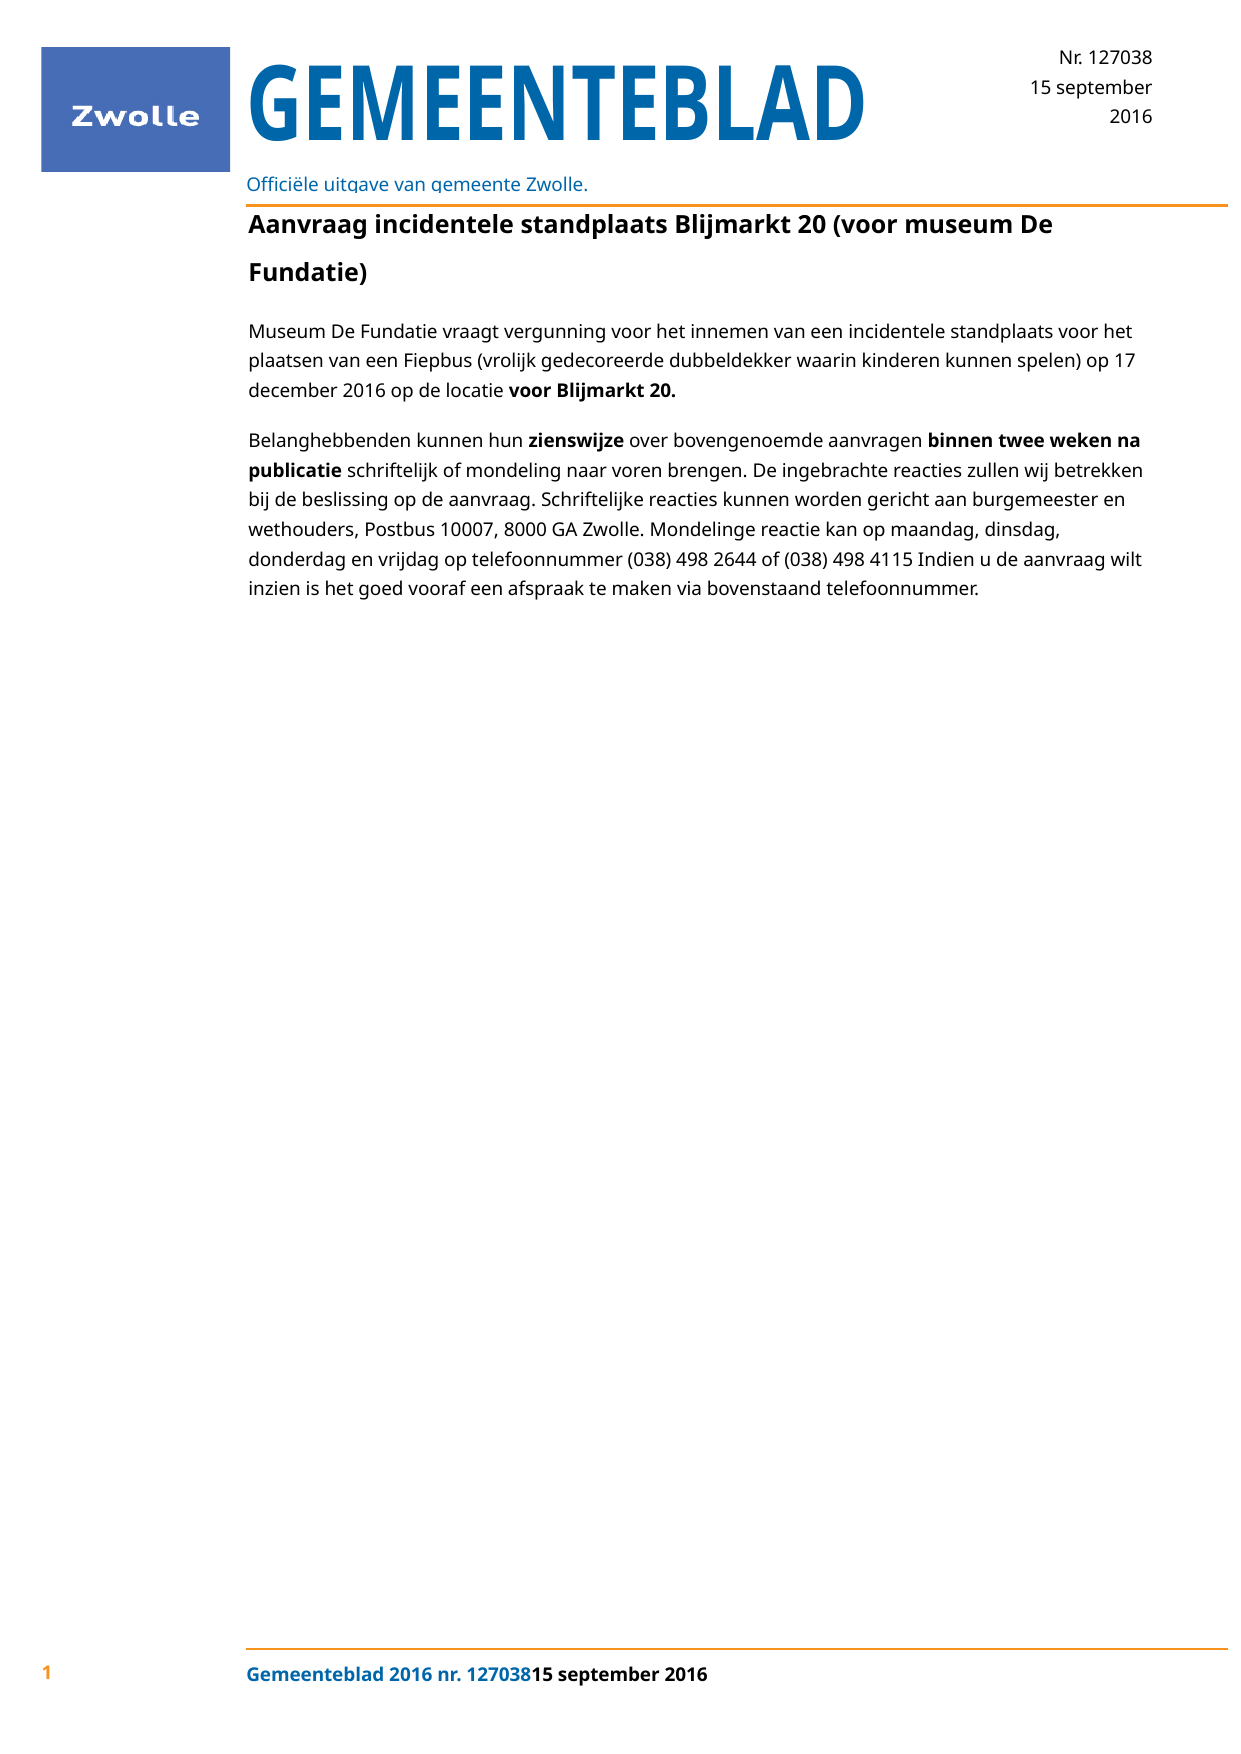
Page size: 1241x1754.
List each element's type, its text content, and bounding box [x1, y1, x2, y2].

picture [41, 47, 231, 172]
text Belanghebbenden kunnen hun zienswijze over bovengenoemde aanvragen binnen twee weken na publicatie schriftelijk of mondeling naar voren brengen. De ingebrachte reacties zullen wij betrekken bij de beslissing op de aanvraag. Schriftelijke reacties kunnen worden gericht aan burgemeester en wethouders, Postbus 10007, 8000 GA Zwolle. Mondelinge reactie kan op maandag, dinsdag, donderdag en vrijdag op telefoonnummer (038) 498 2644 of (038) 498 4115 Indien u de aanvraag wilt inzien is het goed vooraf een afspraak te maken via bovenstaand telefoonnummer. [248, 427, 1152, 601]
text Aanvraag incidentele standplaats Blijmarkt 20 (voor museum De Fundatie) [248, 207, 1152, 288]
text Museum De Fundatie vraagt vergunning voor het innemen van een incidentele standplaats voor het plaatsen van een Fiepbus (vrolijk gedecoreerde dubbeldekker waarin kinderen kunnen spelen) op 17 december 2016 op de locatie voor Blijmarkt 20. [248, 318, 1152, 403]
